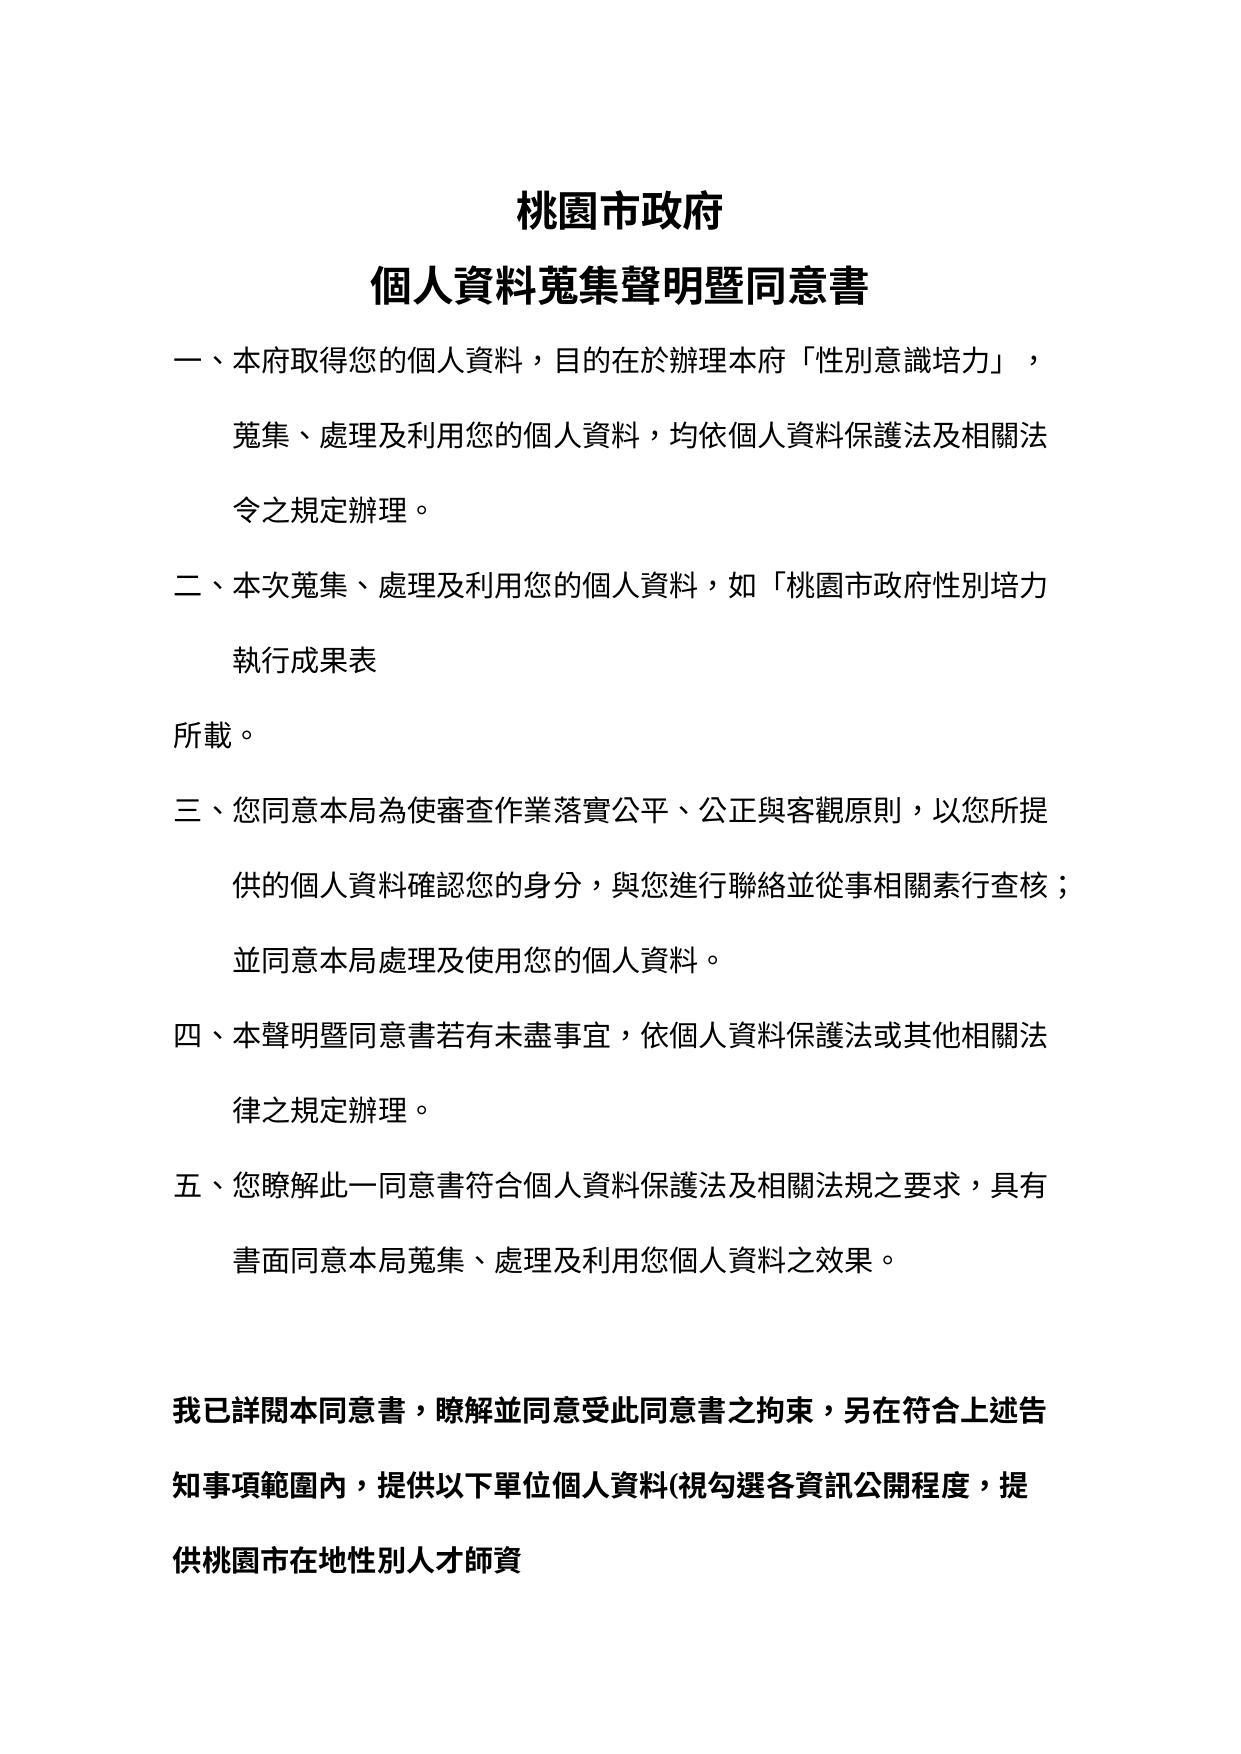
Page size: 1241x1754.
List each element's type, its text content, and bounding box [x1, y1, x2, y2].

text 二、本次蒐集、處理及利用您的個人資料，如「桃園市政府性別培力執行成果表 [174, 539, 1053, 689]
list 桃園市政府 [187, 164, 1053, 239]
text 個人資料蒐集聲明暨同意書 [187, 239, 1053, 314]
text 一、本府取得您的個人資料，目的在於辦理本府「性別意識培力」，蒐集、處理及利用您的個人資料，均依個人資料保護法及相關法令之規定辦理。 [174, 314, 1053, 539]
text 三、您同意本局為使審查作業落實公平、公正與客觀原則，以您所提供的個人資料確認您的身分，與您進行聯絡並從事相關素行查核；並同意本局處理及使用您的個人資料。 [174, 764, 1053, 989]
text 我已詳閱本同意書，瞭解並同意受此同意書之拘束，另在符合上述告知事項範圍內，提供以下單位個人資料(視勾選各資訊公開程度，提供桃園市在地性別人才師資 [173, 1364, 1053, 1589]
text 所載。 [174, 689, 1053, 764]
text 五、您瞭解此一同意書符合個人資料保護法及相關法規之要求，具有書面同意本局蒐集、處理及利用您個人資料之效果。 [174, 1139, 1053, 1289]
text 四、本聲明暨同意書若有未盡事宜，依個人資料保護法或其他相關法律之規定辦理。 [174, 989, 1053, 1139]
